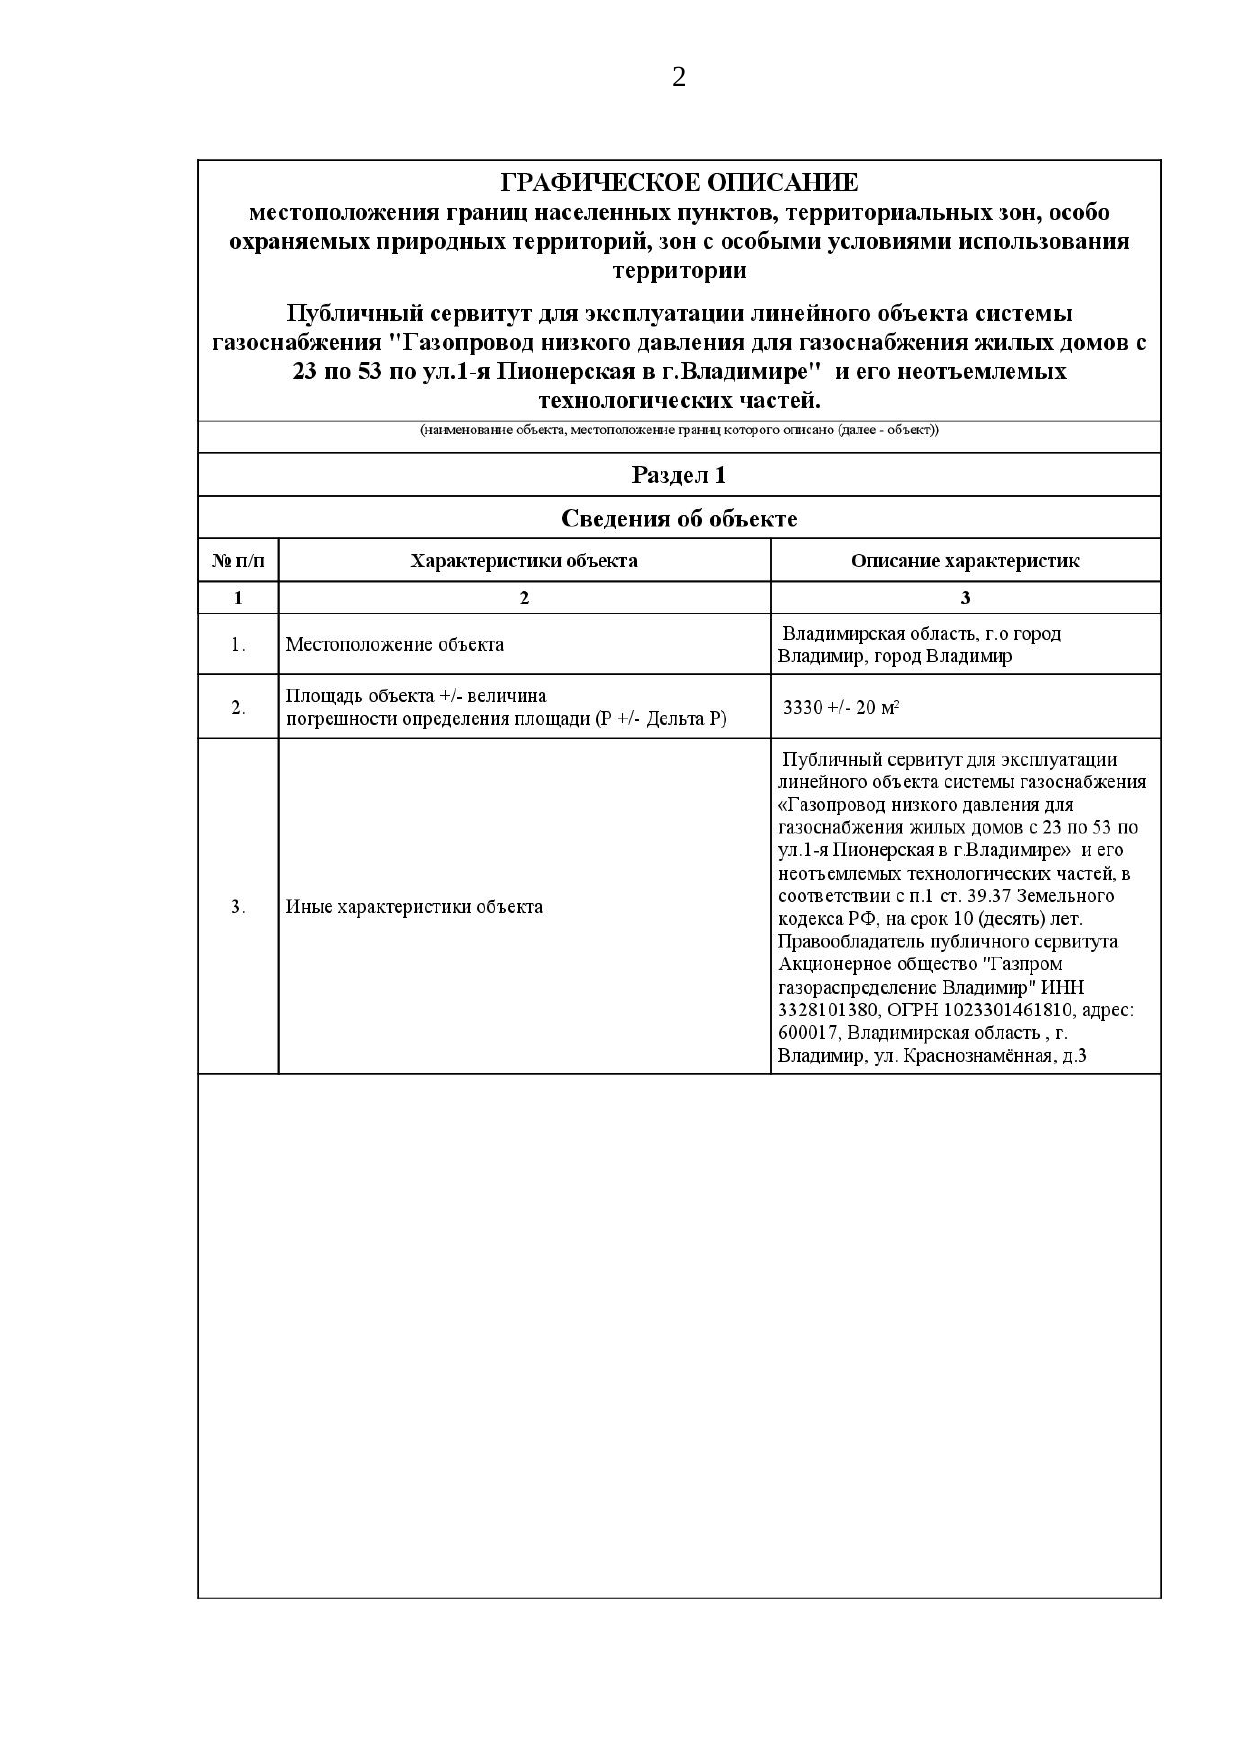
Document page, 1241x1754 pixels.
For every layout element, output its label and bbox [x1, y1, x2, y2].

picture [194, 156, 1169, 1603]
